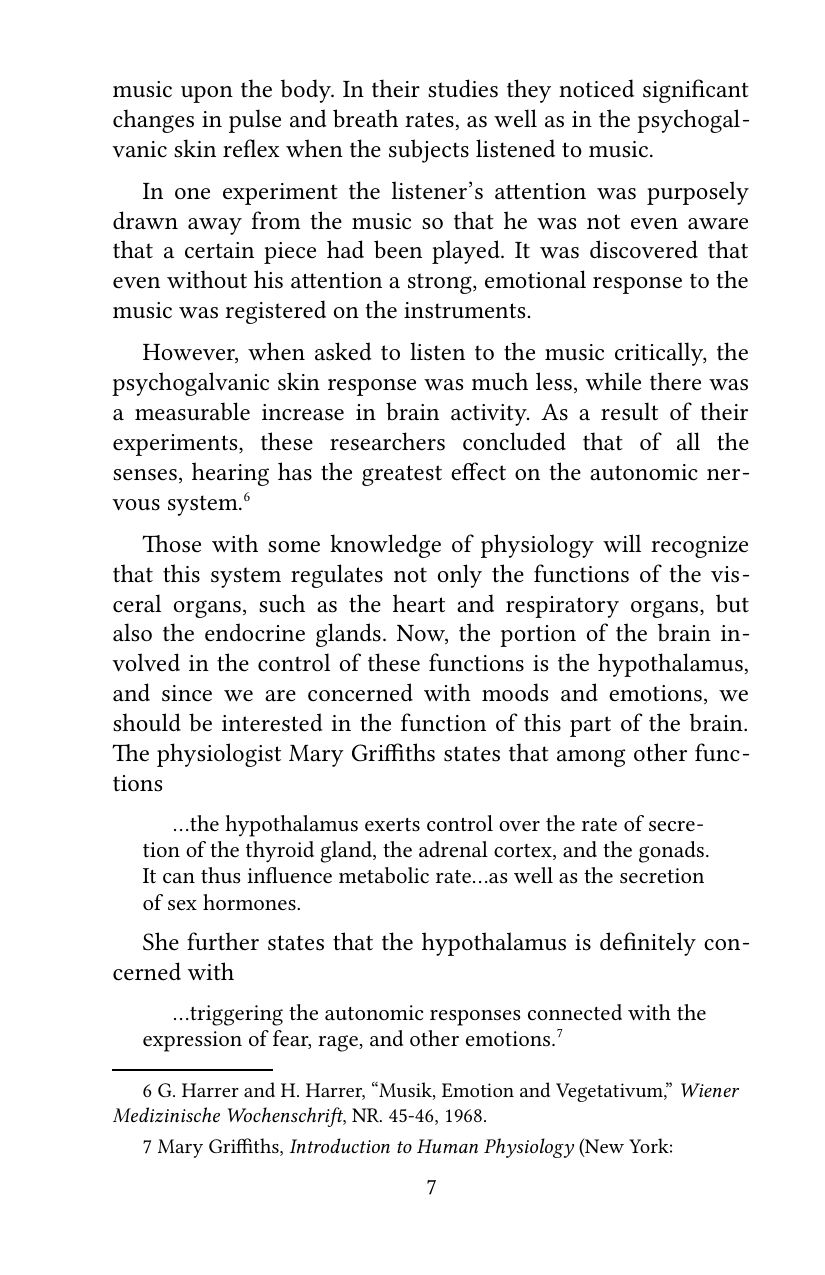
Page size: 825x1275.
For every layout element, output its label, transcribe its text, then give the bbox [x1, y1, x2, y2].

text She further states that the hypothalamus is definitely con­cerned with [112, 928, 750, 986]
text G. Harrer and H. Harrer, “Musik, Emotion and Vegetativum,” Wiener Medizinische Wochenschrift, NR. 45-46, 1968. [112, 1079, 750, 1128]
text In one experiment the listener’s attention was purposely drawn away from the music so that he was not even aware that a certain piece had been played. It was discovered that even without his attention a strong, emotional response to the music was registered on the instruments. [112, 177, 750, 325]
text ...triggering the autonomic responses connected with the expression of fear, rage, and other emotions. [142, 999, 720, 1052]
text ...the hypothalamus exerts control over the rate of secre­tion of the thyroid gland, the adrenal cortex, and the gonads. It can thus influence metabolic rate...as well as the secretion of sex hormones. [142, 811, 720, 916]
text music upon the body. In their studies they noticed significant changes in pulse and breath rates, as well as in the psychogal­vanic skin reflex when the subjects listened to music. [112, 75, 750, 163]
text Those with some knowledge of physiology will recognize that this system regulates not only the functions of the vis­ceral organs, such as the heart and respiratory organs, but also the endocrine glands. Now, the portion of the brain in­volved in the control of these functions is the hypothalamus, and since we are concerned with moods and emotions, we should be interested in the function of this part of the brain. The physiologist Mary Griffiths states that among other func­tions [112, 530, 750, 797]
text Mary Griffiths, Introduction to Human Physiology (New York: [112, 1135, 750, 1159]
text However, when asked to listen to the music critically, the psychogalvanic skin response was much less, while there was a measurable increase in brain activity. As a result of their experiments, these researchers concluded that of all the senses, hearing has the greatest effect on the autonomic ner­vous system. [112, 338, 750, 516]
